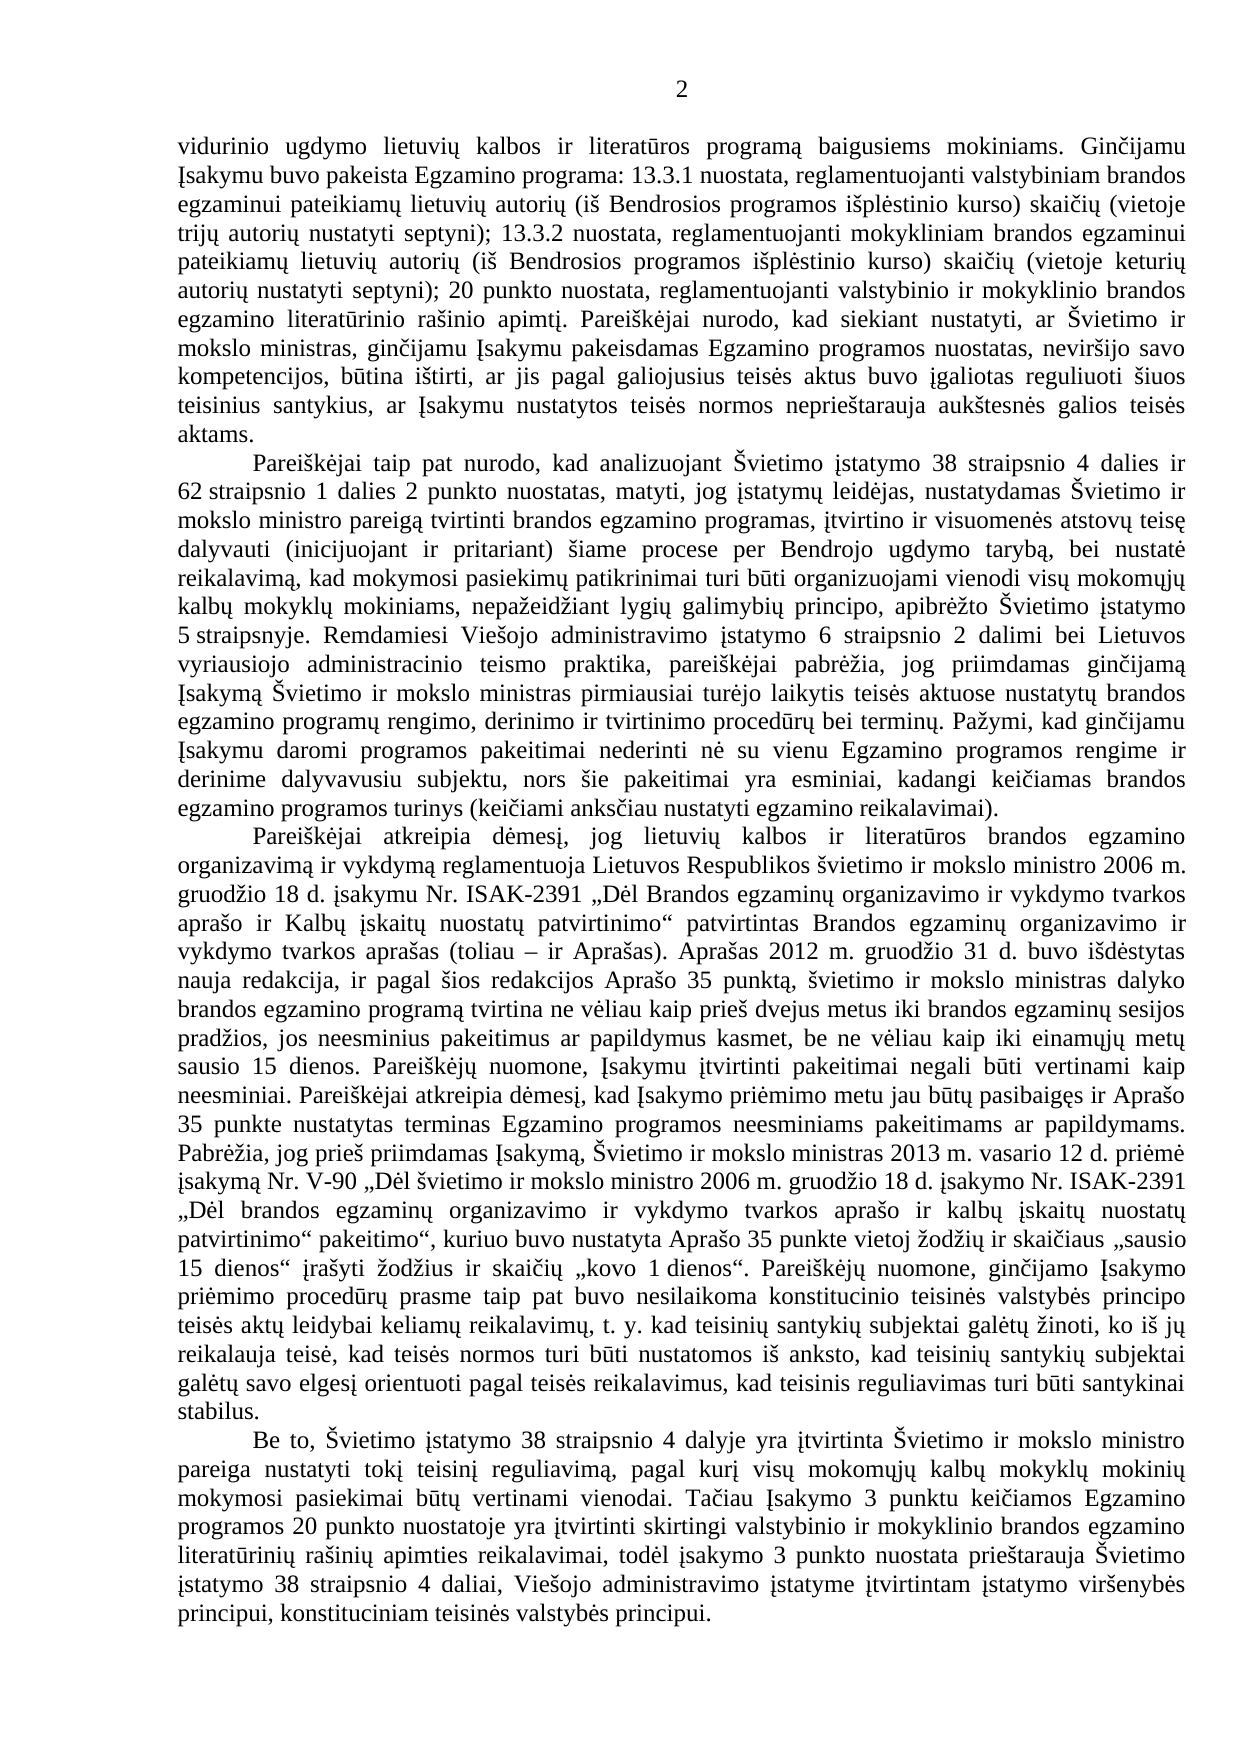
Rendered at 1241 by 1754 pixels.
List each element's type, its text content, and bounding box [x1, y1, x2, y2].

text vidurinio ugdymo lietuvių kalbos ir literatūros programą baigusiems mokiniams. Ginčijamu Įsakymu buvo pakeista Egzamino programa: 13.3.1 nuostata, reglamentuojanti valstybiniam brandos egzaminui pateikiamų lietuvių autorių (iš Bendrosios programos išplėstinio kurso) skaičių (vietoje trijų autorių nustatyti septyni); 13.3.2 nuostata, reglamentuojanti mokykliniam brandos egzaminui pateikiamų lietuvių autorių (iš Bendrosios programos išplėstinio kurso) skaičių (vietoje keturių autorių nustatyti septyni); 20 punkto nuostata, reglamentuojanti valstybinio ir mokyklinio brandos egzamino literatūrinio rašinio apimtį. Pareiškėjai nurodo, kad siekiant nustatyti, ar Švietimo ir mokslo ministras, ginčijamu Įsakymu pakeisdamas Egzamino programos nuostatas, neviršijo savo kompetencijos, būtina ištirti, ar jis pagal galiojusius teisės aktus buvo įgaliotas reguliuoti šiuos teisinius santykius, ar Įsakymu nustatytos teisės normos neprieštarauja aukštesnės galios teisės aktams. [177, 131, 1186, 448]
text Pareiškėjai atkreipia dėmesį, jog lietuvių kalbos ir literatūros brandos egzamino organizavimą ir vykdymą reglamentuoja Lietuvos Respublikos švietimo ir mokslo ministro 2006 m. gruodžio 18 d. įsakymu Nr. ISAK-2391 „Dėl Brandos egzaminų organizavimo ir vykdymo tvarkos aprašo ir Kalbų įskaitų nuostatų patvirtinimo“ patvirtintas Brandos egzaminų organizavimo ir vykdymo tvarkos aprašas (toliau – ir Aprašas). Aprašas 2012 m. gruodžio 31 d. buvo išdėstytas nauja redakcija, ir pagal šios redakcijos Aprašo 35 punktą, švietimo ir mokslo ministras dalyko brandos egzamino programą tvirtina ne vėliau kaip prieš dvejus metus iki brandos egzaminų sesijos pradžios, jos neesminius pakeitimus ar papildymus kasmet, be ne vėliau kaip iki einamųjų metų sausio 15 dienos. Pareiškėjų nuomone, Įsakymu įtvirtinti pakeitimai negali būti vertinami kaip neesminiai. Pareiškėjai atkreipia dėmesį, kad Įsakymo priėmimo metu jau būtų pasibaigęs ir Aprašo 35 punkte nustatytas terminas Egzamino programos neesminiams pakeitimams ar papildymams. Pabrėžia, jog prieš priimdamas Įsakymą, Švietimo ir mokslo ministras 2013 m. vasario 12 d. priėmė įsakymą Nr. V-90 „Dėl švietimo ir mokslo ministro 2006 m. gruodžio 18 d. įsakymo Nr. ISAK-2391 „Dėl brandos egzaminų organizavimo ir vykdymo tvarkos aprašo ir kalbų įskaitų nuostatų patvirtinimo“ pakeitimo“, kuriuo buvo nustatyta Aprašo 35 punkte vietoj žodžių ir skaičiaus „sausio 15 dienos“ įrašyti žodžius ir skaičių „kovo 1 dienos“. Pareiškėjų nuomone, ginčijamo Įsakymo priėmimo procedūrų prasme taip pat buvo nesilaikoma konstitucinio teisinės valstybės principo teisės aktų leidybai keliamų reikalavimų, t. y. kad teisinių santykių subjektai galėtų žinoti, ko iš jų reikalauja teisė, kad teisės normos turi būti nustatomos iš anksto, kad teisinių santykių subjektai galėtų savo elgesį orientuoti pagal teisės reikalavimus, kad teisinis reguliavimas turi būti santykinai stabilus. [177, 821, 1186, 1425]
text Be to, Švietimo įstatymo 38 straipsnio 4 dalyje yra įtvirtinta Švietimo ir mokslo ministro pareiga nustatyti tokį teisinį reguliavimą, pagal kurį visų mokomųjų kalbų mokyklų mokinių mokymosi pasiekimai būtų vertinami vienodai. Tačiau Įsakymo 3 punktu keičiamos Egzamino programos 20 punkto nuostatoje yra įtvirtinti skirtingi valstybinio ir mokyklinio brandos egzamino literatūrinių rašinių apimties reikalavimai, todėl įsakymo 3 punkto nuostata prieštarauja Švietimo įstatymo 38 straipsnio 4 daliai, Viešojo administravimo įstatyme įtvirtintam įstatymo viršenybės principui, konstituciniam teisinės valstybės principui. [177, 1425, 1186, 1626]
text Pareiškėjai taip pat nurodo, kad analizuojant Švietimo įstatymo 38 straipsnio 4 dalies ir 62 straipsnio 1 dalies 2 punkto nuostatas, matyti, jog įstatymų leidėjas, nustatydamas Švietimo ir mokslo ministro pareigą tvirtinti brandos egzamino programas, įtvirtino ir visuomenės atstovų teisę dalyvauti (inicijuojant ir pritariant) šiame procese per Bendrojo ugdymo tarybą, bei nustatė reikalavimą, kad mokymosi pasiekimų patikrinimai turi būti organizuojami vienodi visų mokomųjų kalbų mokyklų mokiniams, nepažeidžiant lygių galimybių principo, apibrėžto Švietimo įstatymo 5 straipsnyje. Remdamiesi Viešojo administravimo įstatymo 6 straipsnio 2 dalimi bei Lietuvos vyriausiojo administracinio teismo praktika, pareiškėjai pabrėžia, jog priimdamas ginčijamą Įsakymą Švietimo ir mokslo ministras pirmiausiai turėjo laikytis teisės aktuose nustatytų brandos egzamino programų rengimo, derinimo ir tvirtinimo procedūrų bei terminų. Pažymi, kad ginčijamu Įsakymu daromi programos pakeitimai nederinti nė su vienu Egzamino programos rengime ir derinime dalyvavusiu subjektu, nors šie pakeitimai yra esminiai, kadangi keičiamas brandos egzamino programos turinys (keičiami anksčiau nustatyti egzamino reikalavimai). [177, 448, 1186, 821]
